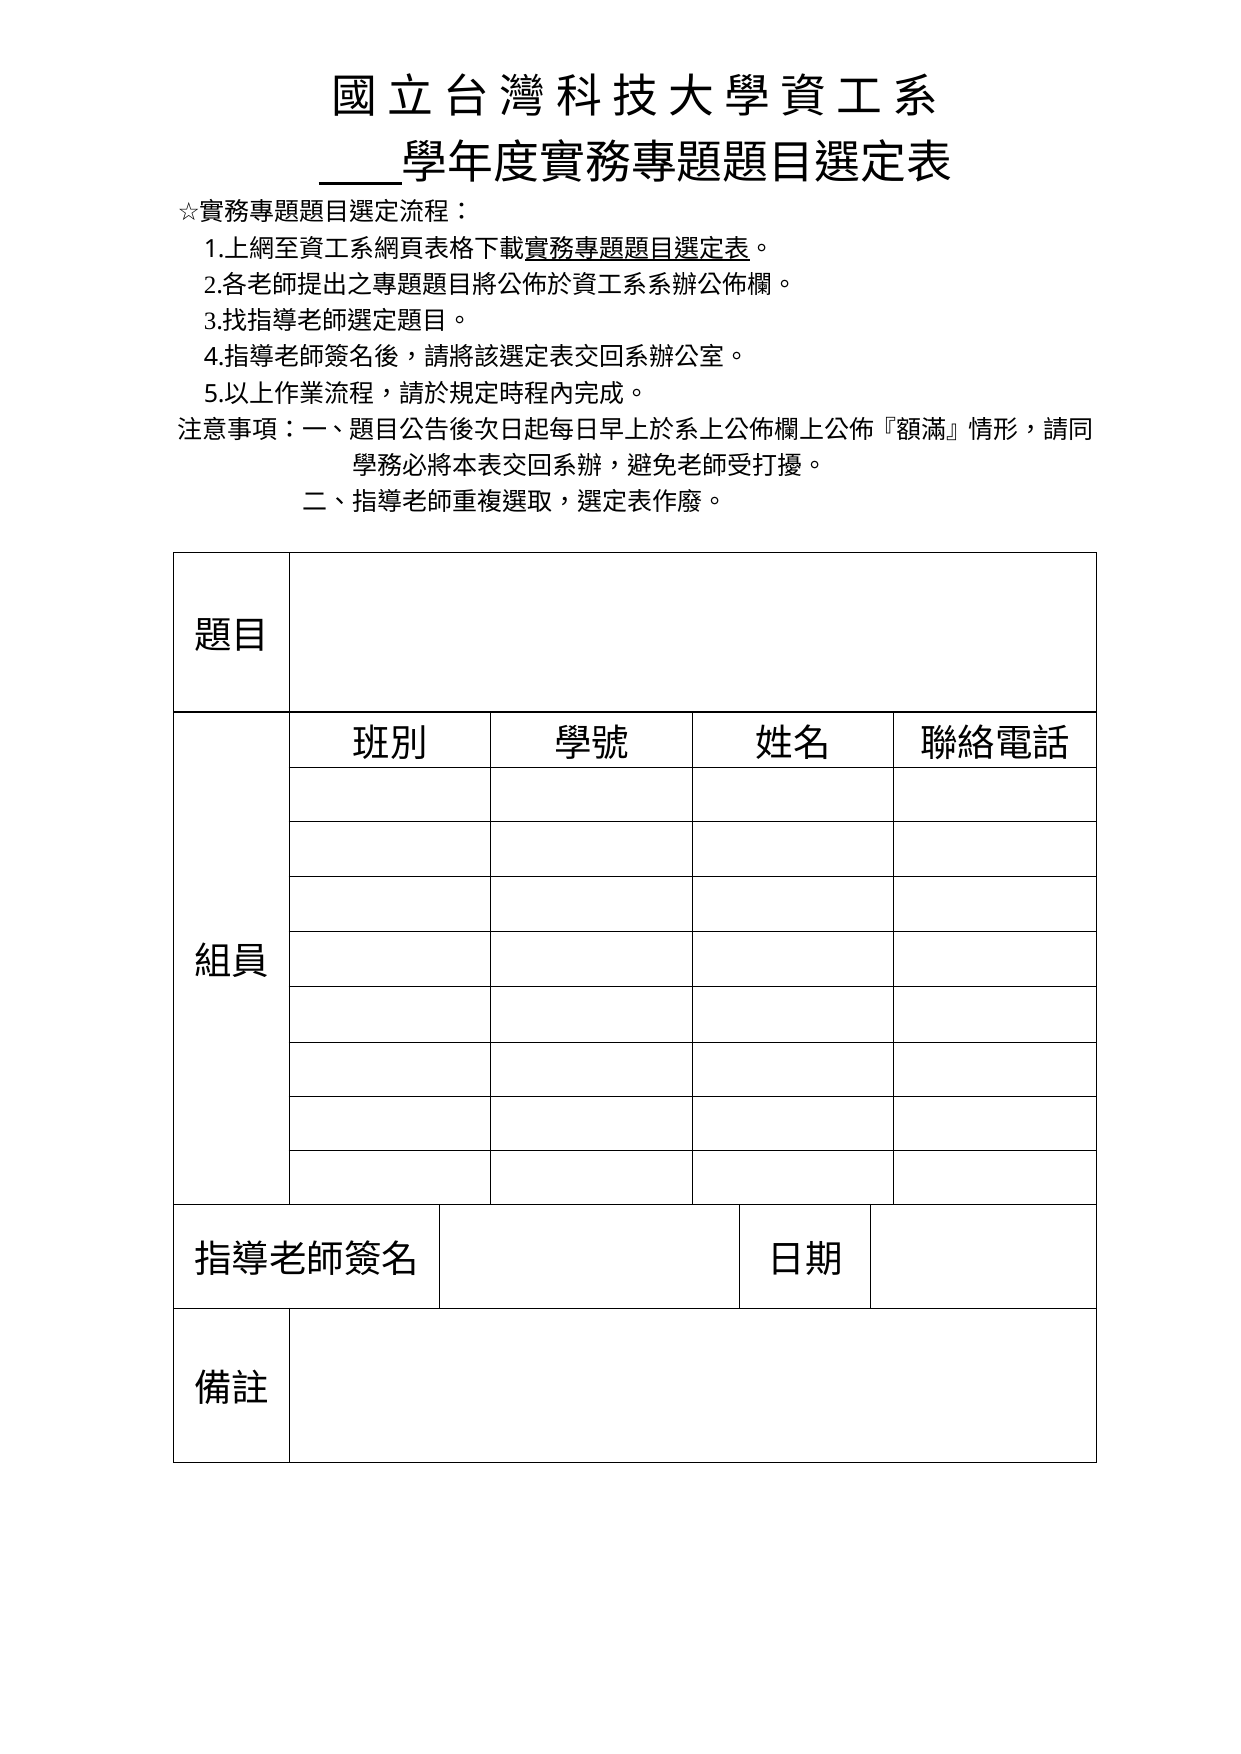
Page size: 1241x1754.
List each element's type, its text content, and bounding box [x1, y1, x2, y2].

table_cell [290, 768, 490, 821]
table_cell [491, 822, 692, 876]
table_cell [290, 1309, 1096, 1462]
table_cell [693, 1097, 893, 1150]
text 5.以上作業流程，請於規定時程內完成。 [177, 373, 1092, 409]
table_cell [290, 877, 490, 931]
table_cell [894, 768, 1096, 821]
table_cell [491, 877, 692, 931]
table_cell [491, 1097, 692, 1150]
table_cell [290, 822, 490, 876]
table_cell [491, 1151, 692, 1204]
table_cell 組員 [174, 713, 289, 1204]
table_cell 聯絡電話 [894, 713, 1096, 767]
table_cell [491, 1043, 692, 1096]
table_cell [894, 822, 1096, 876]
text 4.指導老師簽名後，請將該選定表交回系辦公室。 [177, 337, 1092, 373]
text 國 立 台 灣 科 技 大 學 資 工 系 [177, 59, 1092, 125]
text 學年度實務專題題目選定表 [177, 125, 1092, 192]
table_cell [894, 1097, 1096, 1150]
table_cell [894, 987, 1096, 1042]
table_cell [491, 768, 692, 821]
table_cell [693, 987, 893, 1042]
table_cell [693, 932, 893, 986]
table_cell [871, 1205, 1096, 1308]
table_cell [894, 1151, 1096, 1204]
table_cell 學號 [491, 713, 692, 767]
table_cell [290, 932, 490, 986]
text 注意事項：一、題目公告後次日起每日早上於系上公佈欄上公佈『額滿』情形，請同學務必將本表交回系辦，避免老師受打擾。 [177, 409, 1092, 482]
table_header [290, 553, 1096, 711]
text 二、指導老師重複選取，選定表作廢。 [302, 482, 1092, 518]
text 3.找指導老師選定題目。 [177, 301, 1092, 337]
table_cell [693, 822, 893, 876]
table_header 題目 [174, 553, 289, 711]
table_cell [290, 1043, 490, 1096]
table_cell [693, 1151, 893, 1204]
table_cell [290, 1097, 490, 1150]
table_cell [491, 987, 692, 1042]
table_cell 班別 [290, 713, 490, 767]
table_cell [693, 1043, 893, 1096]
table_cell 指導老師簽名 [174, 1205, 439, 1308]
text ☆實務專題題目選定流程： [177, 192, 1092, 228]
table_cell [290, 1151, 490, 1204]
table_cell [894, 1043, 1096, 1096]
table_cell 備註 [174, 1309, 289, 1462]
table_cell [894, 932, 1096, 986]
table_cell [290, 987, 490, 1042]
table_cell 姓名 [693, 713, 893, 767]
table_cell [693, 877, 893, 931]
text 2.各老師提出之專題題目將公佈於資工系系辦公佈欄。 [177, 264, 1092, 301]
table_cell [440, 1205, 739, 1308]
table_cell 日期 [740, 1205, 870, 1308]
table_cell [491, 932, 692, 986]
text 1.上網至資工系網頁表格下載實務專題題目選定表。 [177, 228, 1092, 264]
table_cell [693, 768, 893, 821]
table_cell [894, 877, 1096, 931]
